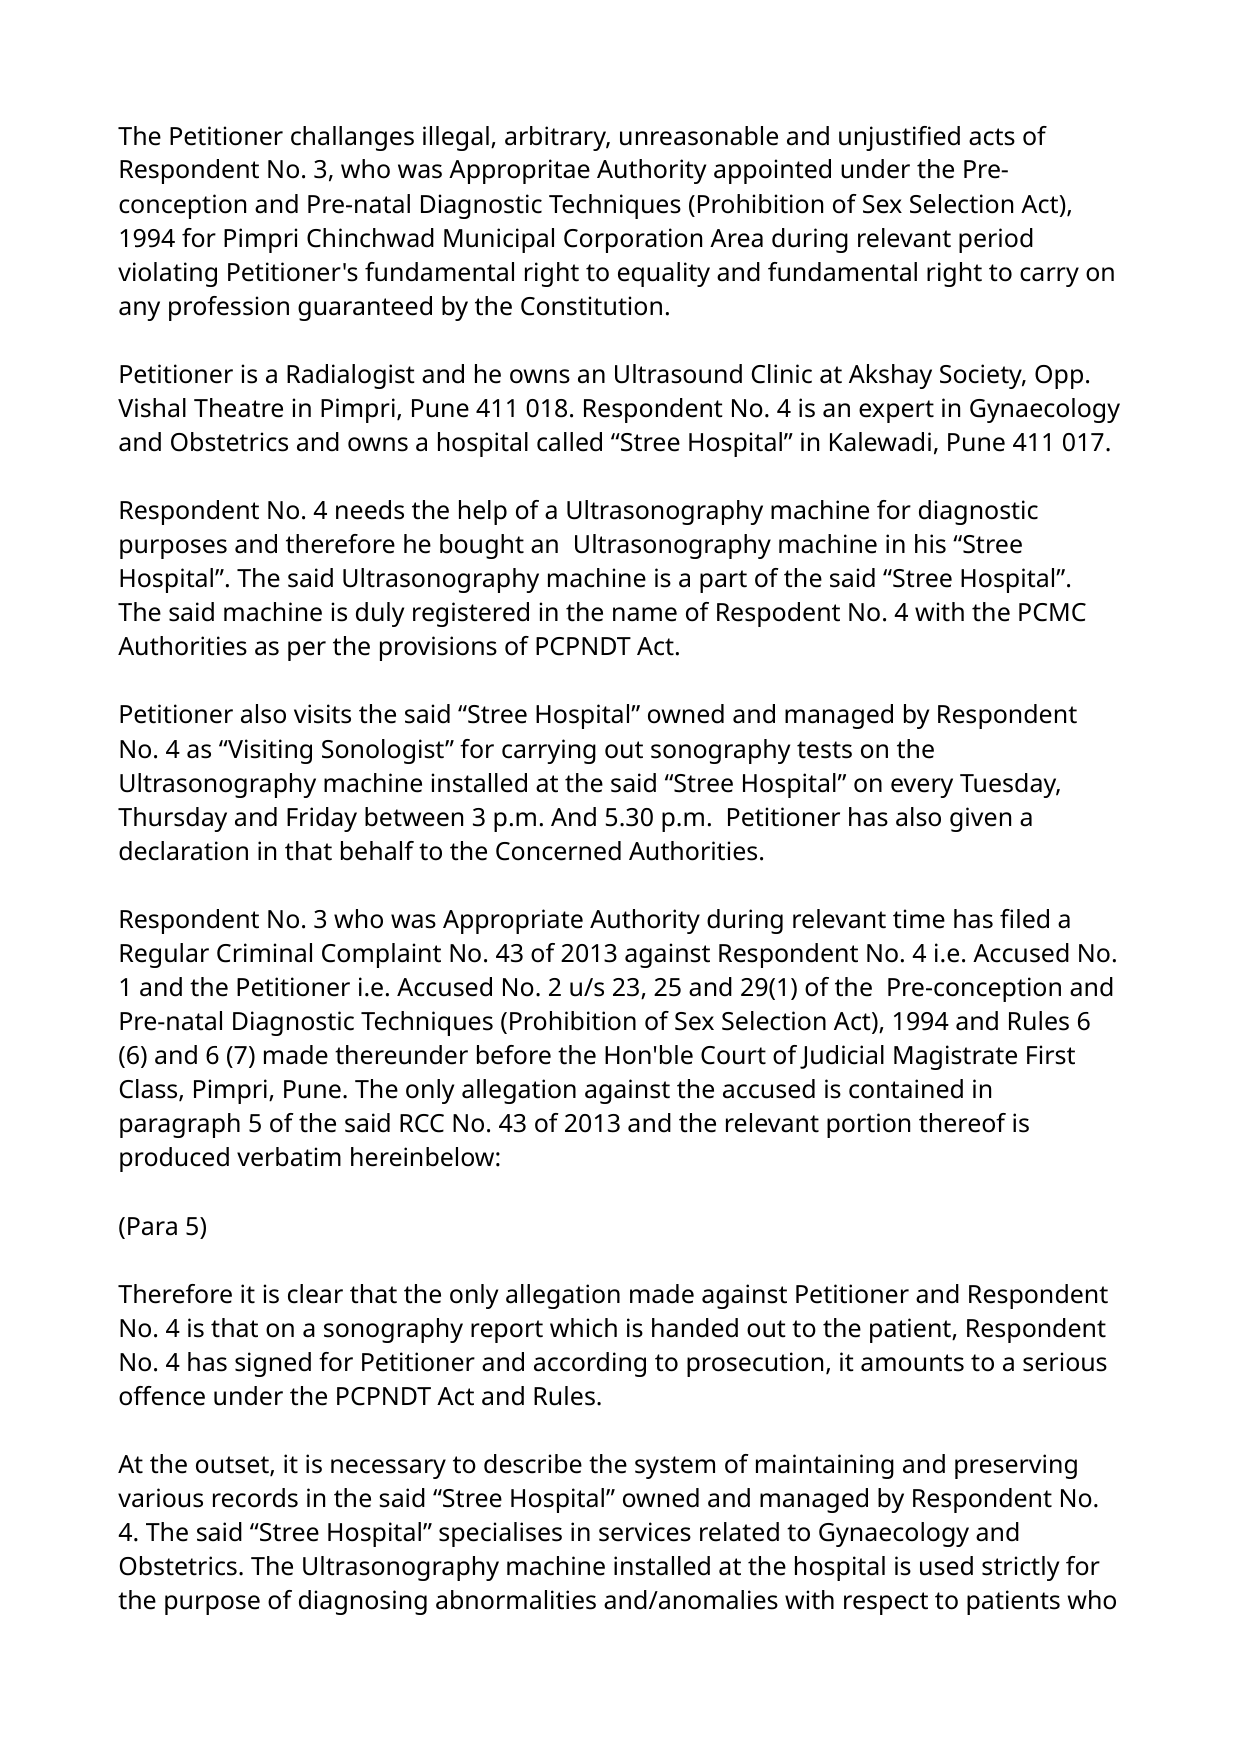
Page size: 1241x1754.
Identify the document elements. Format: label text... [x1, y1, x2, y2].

text Petitioner also visits the said “Stree Hospital” owned and managed by Respondent No. 4 as “Visiting Sonologist” for carrying out sonography tests on the Ultrasonography machine installed at the said “Stree Hospital” on every Tuesday, Thursday and Friday between 3 p.m. And 5.30 p.m. Petitioner has also given a declaration in that behalf to the Concerned Authorities. [118, 697, 1122, 867]
text Respondent No. 3 who was Appropriate Authority during relevant time has filed a Regular Criminal Complaint No. 43 of 2013 against Respondent No. 4 i.e. Accused No. 1 and the Petitioner i.e. Accused No. 2 u/s 23, 25 and 29(1) of the Pre-conception and Pre-natal Diagnostic Techniques (Prohibition of Sex Selection Act), 1994 and Rules 6 (6) and 6 (7) made thereunder before the Hon'ble Court of Judicial Magistrate First Class, Pimpri, Pune. The only allegation against the accused is contained in paragraph 5 of the said RCC No. 43 of 2013 and the relevant portion thereof is produced verbatim hereinbelow: [118, 902, 1122, 1174]
text The Petitioner challanges illegal, arbitrary, unreasonable and unjustified acts of Respondent No. 3, who was Appropritae Authority appointed under the Pre-conception and Pre-natal Diagnostic Techniques (Prohibition of Sex Selection Act), 1994 for Pimpri Chinchwad Municipal Corporation Area during relevant period violating Petitioner's fundamental right to equality and fundamental right to carry on any profession guaranteed by the Constitution. [118, 118, 1122, 322]
text (Para 5) [118, 1208, 1122, 1242]
text Therefore it is clear that the only allegation made against Petitioner and Respondent No. 4 is that on a sonography report which is handed out to the patient, Respondent No. 4 has signed for Petitioner and according to prosecution, it amounts to a serious offence under the PCPNDT Act and Rules. [118, 1276, 1122, 1412]
text At the outset, it is necessary to describe the system of maintaining and preserving various records in the said “Stree Hospital” owned and managed by Respondent No. 4. The said “Stree Hospital” specialises in services related to Gynaecology and Obstetrics. The Ultrasonography machine installed at the hospital is used strictly for the purpose of diagnosing abnormalities and/anomalies with respect to patients who [118, 1447, 1122, 1617]
text Respondent No. 4 needs the help of a Ultrasonography machine for diagnostic purposes and therefore he bought an Ultrasonography machine in his “Stree Hospital”. The said Ultrasonography machine is a part of the said “Stree Hospital”. The said machine is duly registered in the name of Respodent No. 4 with the PCMC Authorities as per the provisions of PCPNDT Act. [118, 493, 1122, 663]
text Petitioner is a Radialogist and he owns an Ultrasound Clinic at Akshay Society, Opp. Vishal Theatre in Pimpri, Pune 411 018. Respondent No. 4 is an expert in Gynaecology and Obstetrics and owns a hospital called “Stree Hospital” in Kalewadi, Pune 411 017. [118, 357, 1122, 459]
